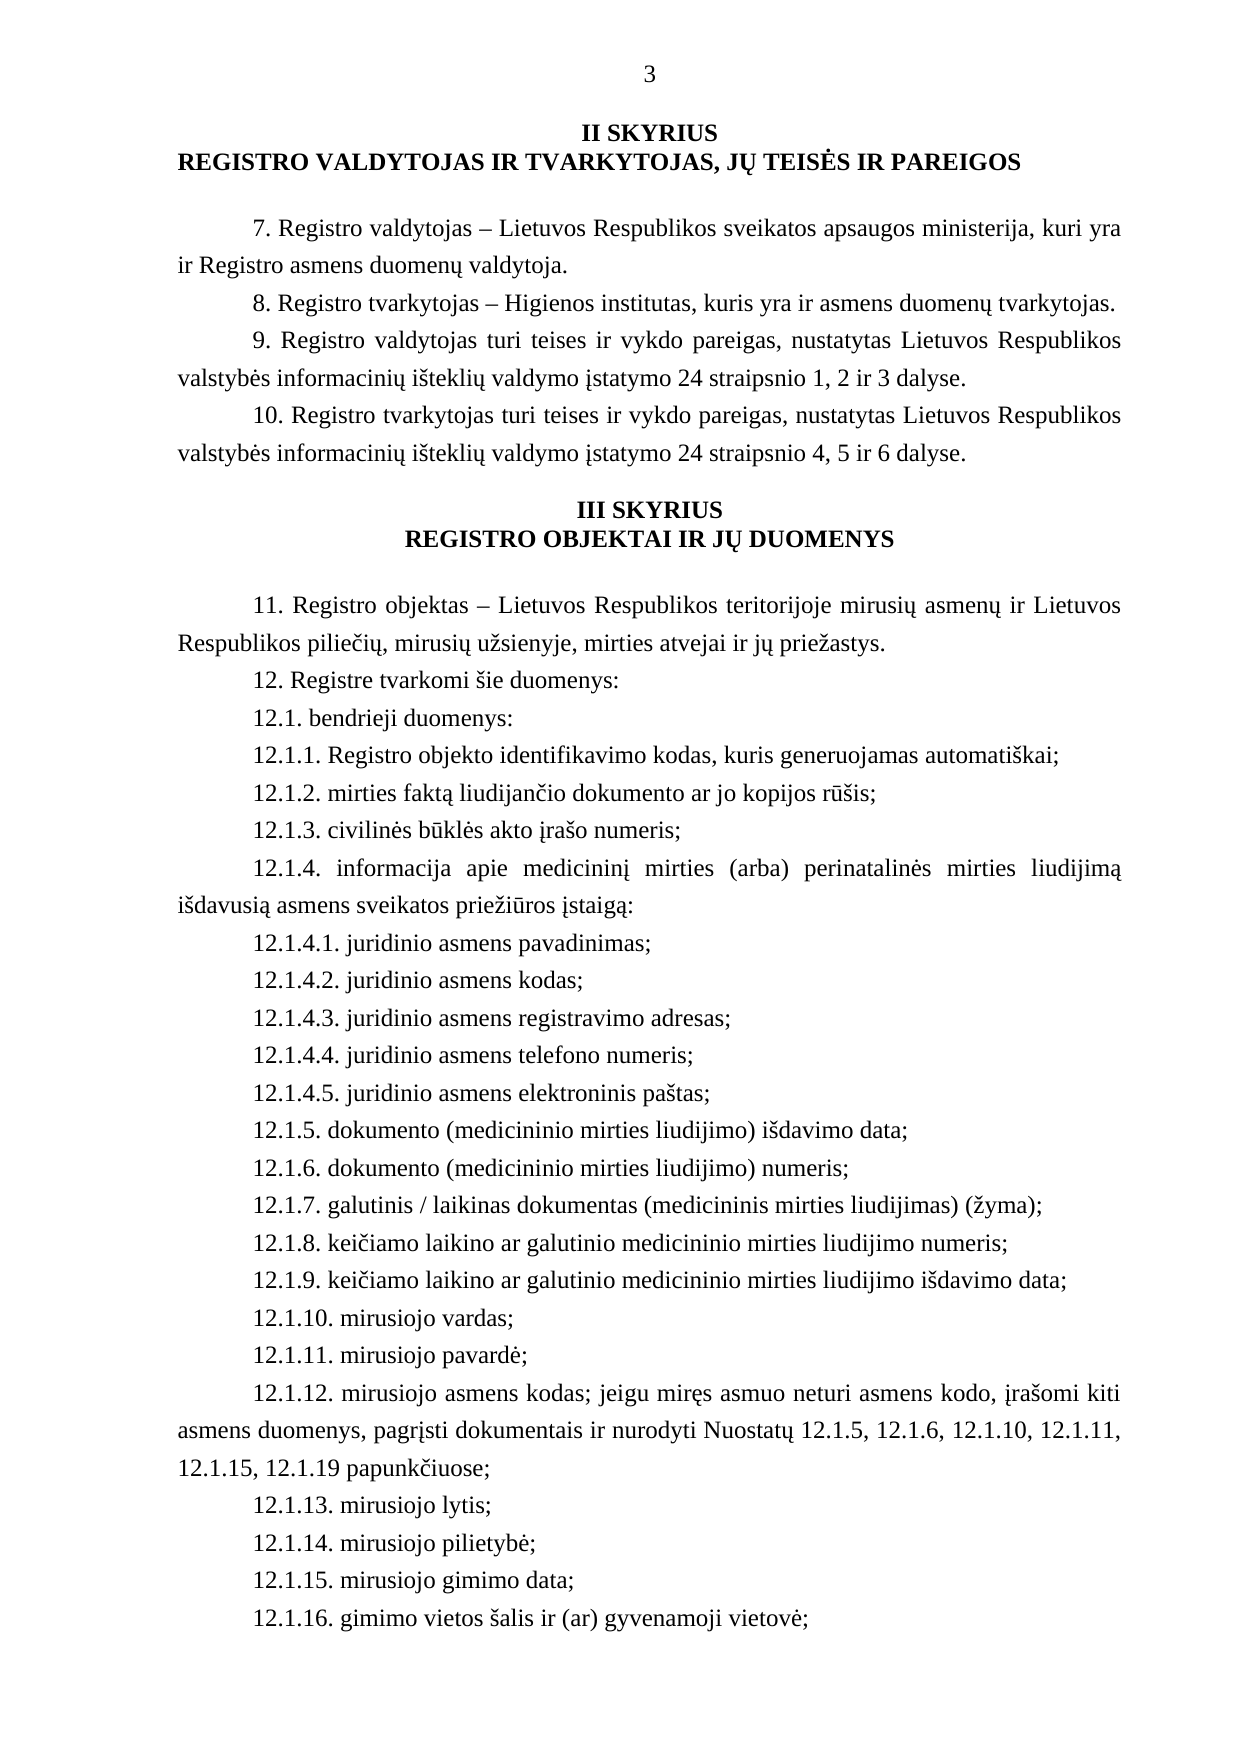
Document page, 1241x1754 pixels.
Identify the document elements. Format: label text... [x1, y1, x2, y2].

text 12.1.12. mirusiojo asmens kodas; jeigu miręs asmuo neturi asmens kodo, įrašomi kiti asmens duomenys, pagrįsti dokumentais ir nurodyti Nuostatų 12.1.5, 12.1.6, 12.1.10, 12.1.11, 12.1.15, 12.1.19 papunkčiuose; [177, 1369, 1122, 1482]
text III SKYRIUS [177, 496, 1122, 524]
text 12.1.14. mirusiojo pilietybė; [177, 1519, 1122, 1557]
text 12.1.10. mirusiojo vardas; [177, 1294, 1122, 1332]
text REGISTRO VALDYTOJAS IR TVARKYTOJAS, JŲ TEISĖS IR PAREIGOS [177, 147, 1122, 176]
text REGISTRO OBJEKTAI IR JŲ DUOMENYS [177, 524, 1122, 553]
text 10. Registro tvarkytojas turi teises ir vykdo pareigas, nustatytas Lietuvos Respublikos valstybės informacinių išteklių valdymo įstatymo 24 straipsnio 4, 5 ir 6 dalyse. [177, 392, 1122, 467]
text II SKYRIUS [177, 118, 1122, 147]
text 11. Registro objektas – Lietuvos Respublikos teritorijoje mirusių asmenų ir Lietuvos Respublikos piliečių, mirusių užsienyje, mirties atvejai ir jų priežastys. [177, 582, 1122, 657]
text 9. Registro valdytojas turi teises ir vykdo pareigas, nustatytas Lietuvos Respublikos valstybės informacinių išteklių valdymo įstatymo 24 straipsnio 1, 2 ir 3 dalyse. [177, 317, 1122, 392]
text 12.1.2. mirties faktą liudijančio dokumento ar jo kopijos rūšis; [177, 769, 1122, 807]
text 12.1.8. keičiamo laikino ar galutinio medicininio mirties liudijimo numeris; [177, 1219, 1122, 1257]
text 7. Registro valdytojas – Lietuvos Respublikos sveikatos apsaugos ministerija, kuri yra ir Registro asmens duomenų valdytoja. [177, 204, 1122, 279]
text 12.1.4.2. juridinio asmens kodas; [177, 957, 1122, 994]
text 12.1.4.3. juridinio asmens registravimo adresas; [177, 994, 1122, 1032]
text 12.1.4.1. juridinio asmens pavadinimas; [177, 919, 1122, 957]
text 12.1.4.4. juridinio asmens telefono numeris; [177, 1032, 1122, 1069]
text 12.1.4.5. juridinio asmens elektroninis paštas; [177, 1069, 1122, 1107]
text 12.1.7. galutinis / laikinas dokumentas (medicininis mirties liudijimas) (žyma); [177, 1182, 1122, 1219]
text 12.1.15. mirusiojo gimimo data; [177, 1557, 1122, 1594]
text 12.1.1. Registro objekto identifikavimo kodas, kuris generuojamas automatiškai; [177, 732, 1122, 769]
text 12.1.6. dokumento (medicininio mirties liudijimo) numeris; [177, 1144, 1122, 1182]
text 12. Registre tvarkomi šie duomenys: [177, 657, 1122, 694]
text 8. Registro tvarkytojas – Higienos institutas, kuris yra ir asmens duomenų tvarkytojas. [177, 279, 1122, 317]
text 12.1.5. dokumento (medicininio mirties liudijimo) išdavimo data; [177, 1107, 1122, 1144]
text 12.1.13. mirusiojo lytis; [177, 1482, 1122, 1519]
text 12.1.11. mirusiojo pavardė; [177, 1332, 1122, 1369]
text 12.1.4. informacija apie medicininį mirties (arba) perinatalinės mirties liudijimą išdavusią asmens sveikatos priežiūros įstaigą: [177, 844, 1122, 919]
text 12.1. bendrieji duomenys: [177, 694, 1122, 732]
text 12.1.3. civilinės būklės akto įrašo numeris; [177, 807, 1122, 844]
text 12.1.9. keičiamo laikino ar galutinio medicininio mirties liudijimo išdavimo data; [177, 1257, 1122, 1294]
text 12.1.16. gimimo vietos šalis ir (ar) gyvenamoji vietovė; [177, 1594, 1122, 1632]
